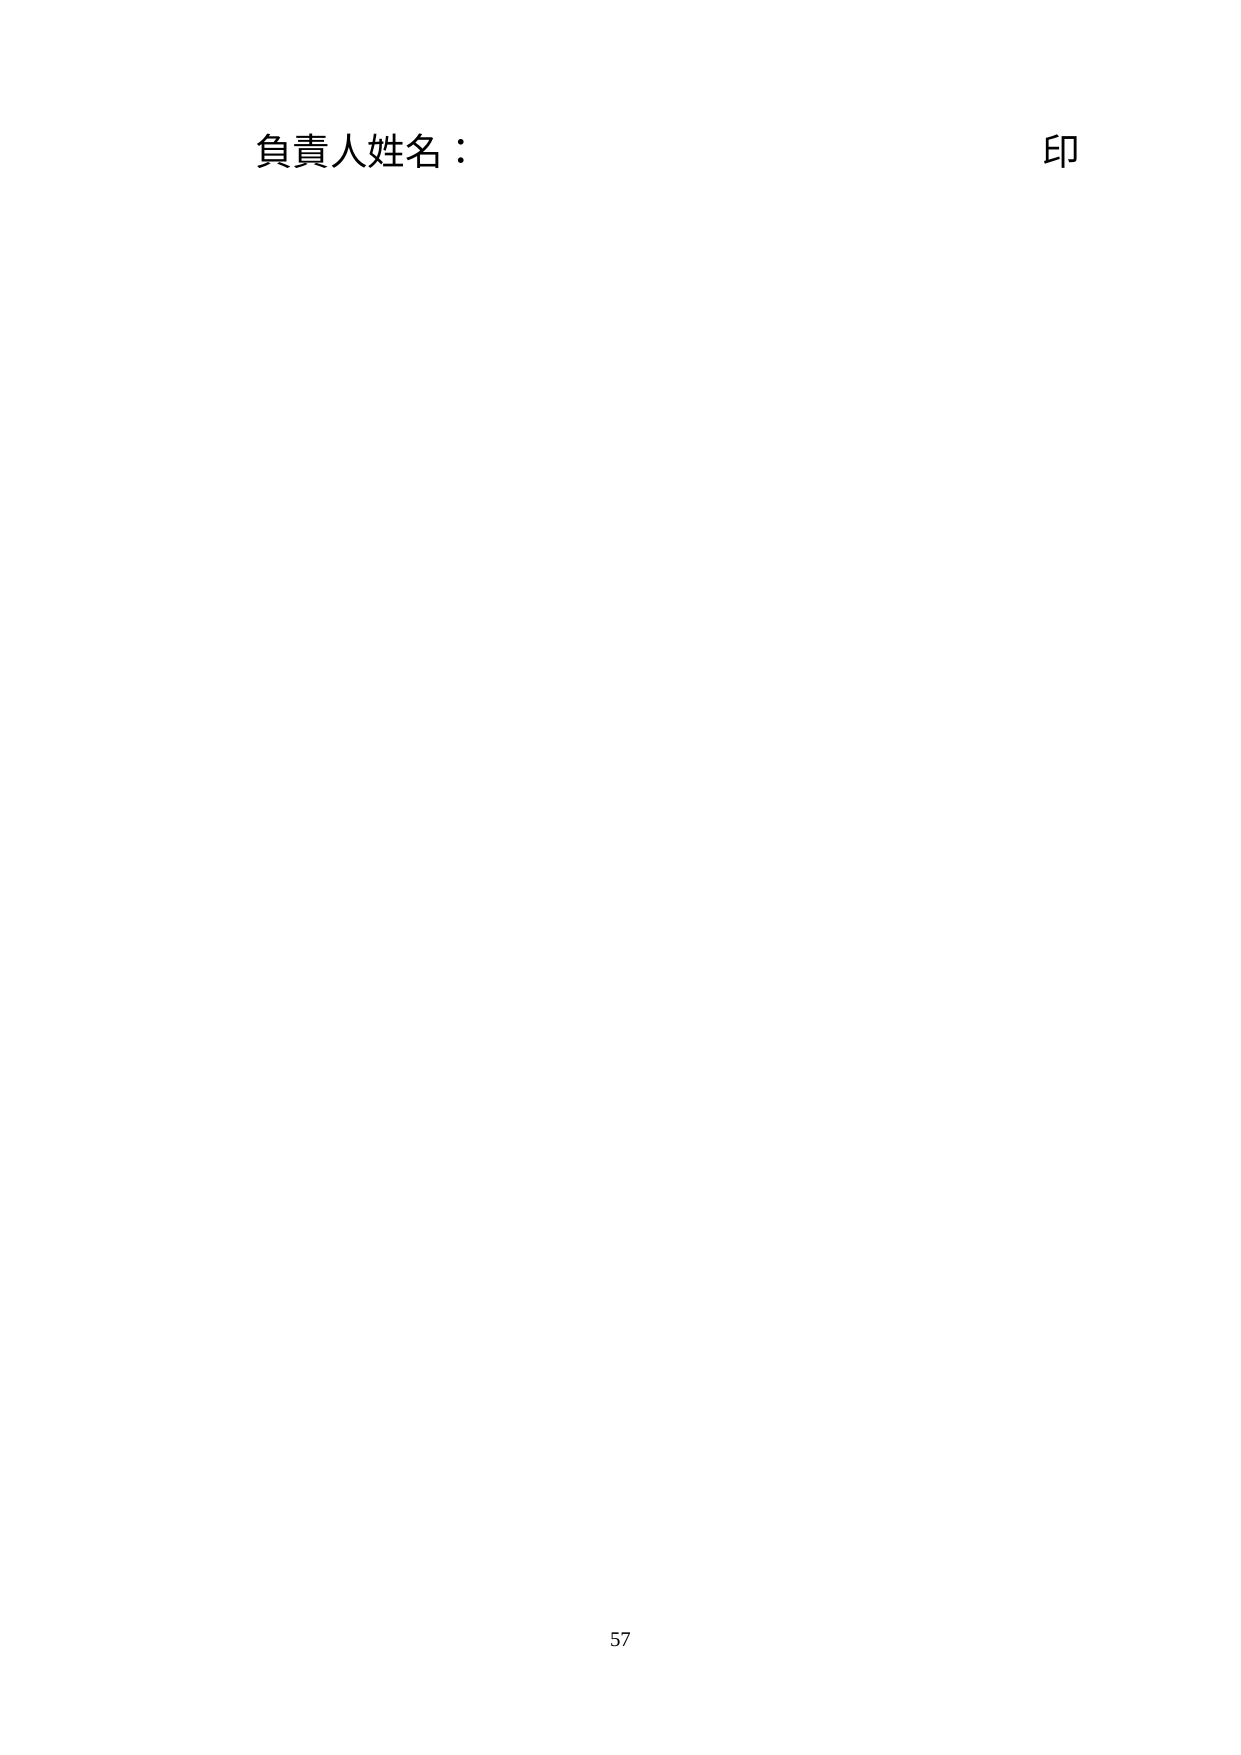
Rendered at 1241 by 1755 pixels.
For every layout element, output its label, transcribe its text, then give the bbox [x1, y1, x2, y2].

text 負責人姓名： 印 [255, 108, 1110, 170]
